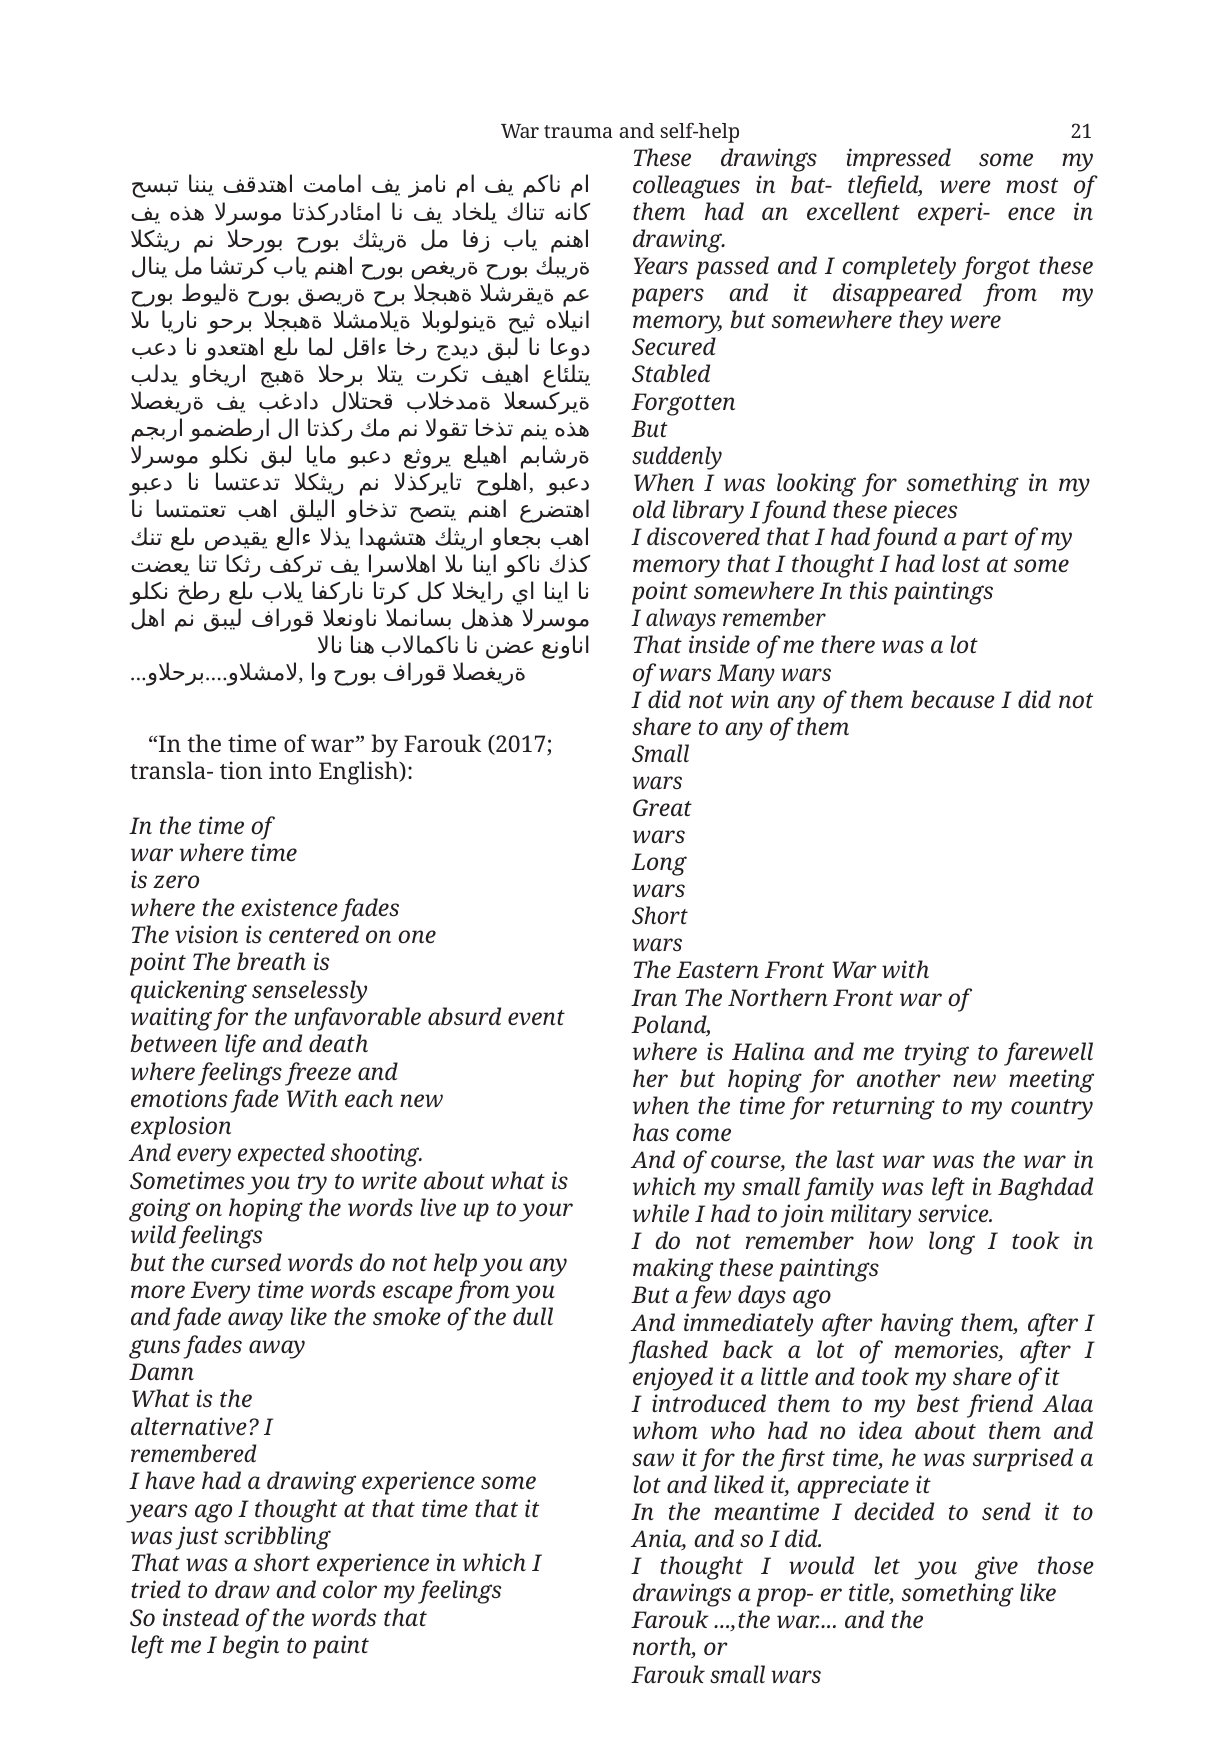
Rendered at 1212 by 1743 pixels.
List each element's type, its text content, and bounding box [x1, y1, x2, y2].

text ام ناكم يف ام نامز يف امامت اهتدقف يننا تبسح كانه تناك يلخاد يف نا امئادركذتا موسرلا هذه يف اهنم ياب زفا مل ةريثك بورح بورحلا نم ريثكلا ةريبك بورح ةريغص بورح اهنم ياب كرتشا مل ينال عم ةيقرشلا ةهبجلا برح ةريصق بورح ةليوط بورح انيلاه ثيح ةينولوبلا ةيلامشلا ةهبجلا برحو ناريا ىلا دوعا نا لبق ديدج رخا ءاقل لما ىلع اهتعدو نا دعب يتلئاع اهيف تكرت يتلا برحلا ةهبج اريخاو يدلب ةيركسعلا ةمدخلاب قحتلال دادغب يف ةريغصلا هذه ينم تذخا تقولا نم مك ركذتا ال ارطضمو اربجم ةرشابم اهيلع يروثع دعبو مايا لبق نكلو موسرلا دعبو ,اهلوح تايركذلا نم ريثكلا تدعتسا نا دعبو اهتضرع اهنم يتصح تذخاو اليلق اهب تعتمتسا نا اهب بجعاو اريثك هتشهدا يذلا ءالع يقيدص ىلع تنك كذك ناكو اينا ىلا اهلاسرا يف تركف رثكا تنا يعضت نا اينا اي رايخلا كل كرتا ناركفا يلاب ىلع رطخ نكلو موسرلا هذهل بسانملا ناونعلا قوراف ليبق نم اهل اناونع عضن نا ناكمالاب هنا نالا [130, 172, 591, 658]
text Sometimes you try to write about what is going on hoping the words live up to your wild feelings [130, 1168, 579, 1249]
text When I was looking for something in my old library I found these pieces [632, 469, 1091, 524]
text I did not win any of them because I did not share to any of them [632, 686, 1094, 741]
text but the cursed words do not help you any more Every time words escape from you and fade away like the smoke of the dull guns fades away [130, 1249, 591, 1359]
text waiting for the unfavorable absurd event between life and death [130, 1004, 592, 1058]
text Small wars Great wars Long wars Short wars [632, 741, 732, 957]
text I discovered that I had found a part of my memory that I thought I had lost at some point somewhere In this paintings [632, 524, 1095, 605]
text Damn [130, 1359, 591, 1386]
text In the time of war where time is zero [130, 812, 298, 894]
text I thought I would let you give those drawings a prop- er title, something like [632, 1553, 1094, 1607]
text What is the alternative? I remembered [130, 1386, 344, 1468]
text I have had a drawing experience some years ago I thought at that time that it was just scribbling [130, 1468, 555, 1550]
text So instead of the words that left me I begin to paint [130, 1604, 441, 1659]
text That inside of me there was a lot of wars Many wars [632, 632, 987, 686]
text And immediately after having them, after I flashed back a lot of memories, after I enjoyed it a little and took my share of it [632, 1309, 1094, 1391]
text I do not remember how long I took in making these paintings [632, 1228, 1093, 1282]
text Secured Stabled Forgotten But suddenly [632, 334, 753, 469]
text In the meantime I decided to send it to Ania, and so I did. [632, 1499, 1093, 1553]
text where the existence fades [130, 894, 591, 921]
text That was a short experience in which I tried to draw and color my feelings [130, 1550, 591, 1604]
text The vision is centered on one point The breath is quickening senselessly [130, 922, 448, 1004]
text And every expected shooting. [130, 1140, 591, 1167]
text I introduced them to my best friend Alaa whom who had no idea about them and saw it for the first time, he was surprised a lot and liked it, appreciate it [632, 1391, 1093, 1499]
text where feelings freeze and emotions fade With each new explosion [130, 1058, 477, 1140]
text War trauma and self-help 21 [501, 117, 1105, 144]
text Years passed and I completely forgot these papers and it disappeared from my memory, but somewhere they were [632, 253, 1094, 334]
text where is Halina and me trying to farewell her but hoping for another new meeting when the time for returning to my country has come [632, 1038, 1094, 1147]
text ةريغصلا قوراف بورح وا ,لامشلاو....برحلاو... [130, 659, 591, 685]
text But a few days ago [632, 1282, 1105, 1309]
text Farouk ...,the war.... and the north, or [632, 1607, 942, 1661]
text Farouk small wars [632, 1661, 1105, 1690]
text I always remember [632, 605, 1105, 632]
text These drawings impressed some my colleagues in bat- tlefield, were most of them had an excellent experi- ence in drawing. [632, 144, 1094, 253]
text “In the time of war” by Farouk (2017; transla- tion into English): [130, 730, 591, 785]
text The Eastern Front War with Iran The Northern Front war of Poland, [632, 957, 971, 1038]
text And of course, the last war was the war in which my small family was left in Baghdad while I had to join military service. [632, 1147, 1094, 1228]
